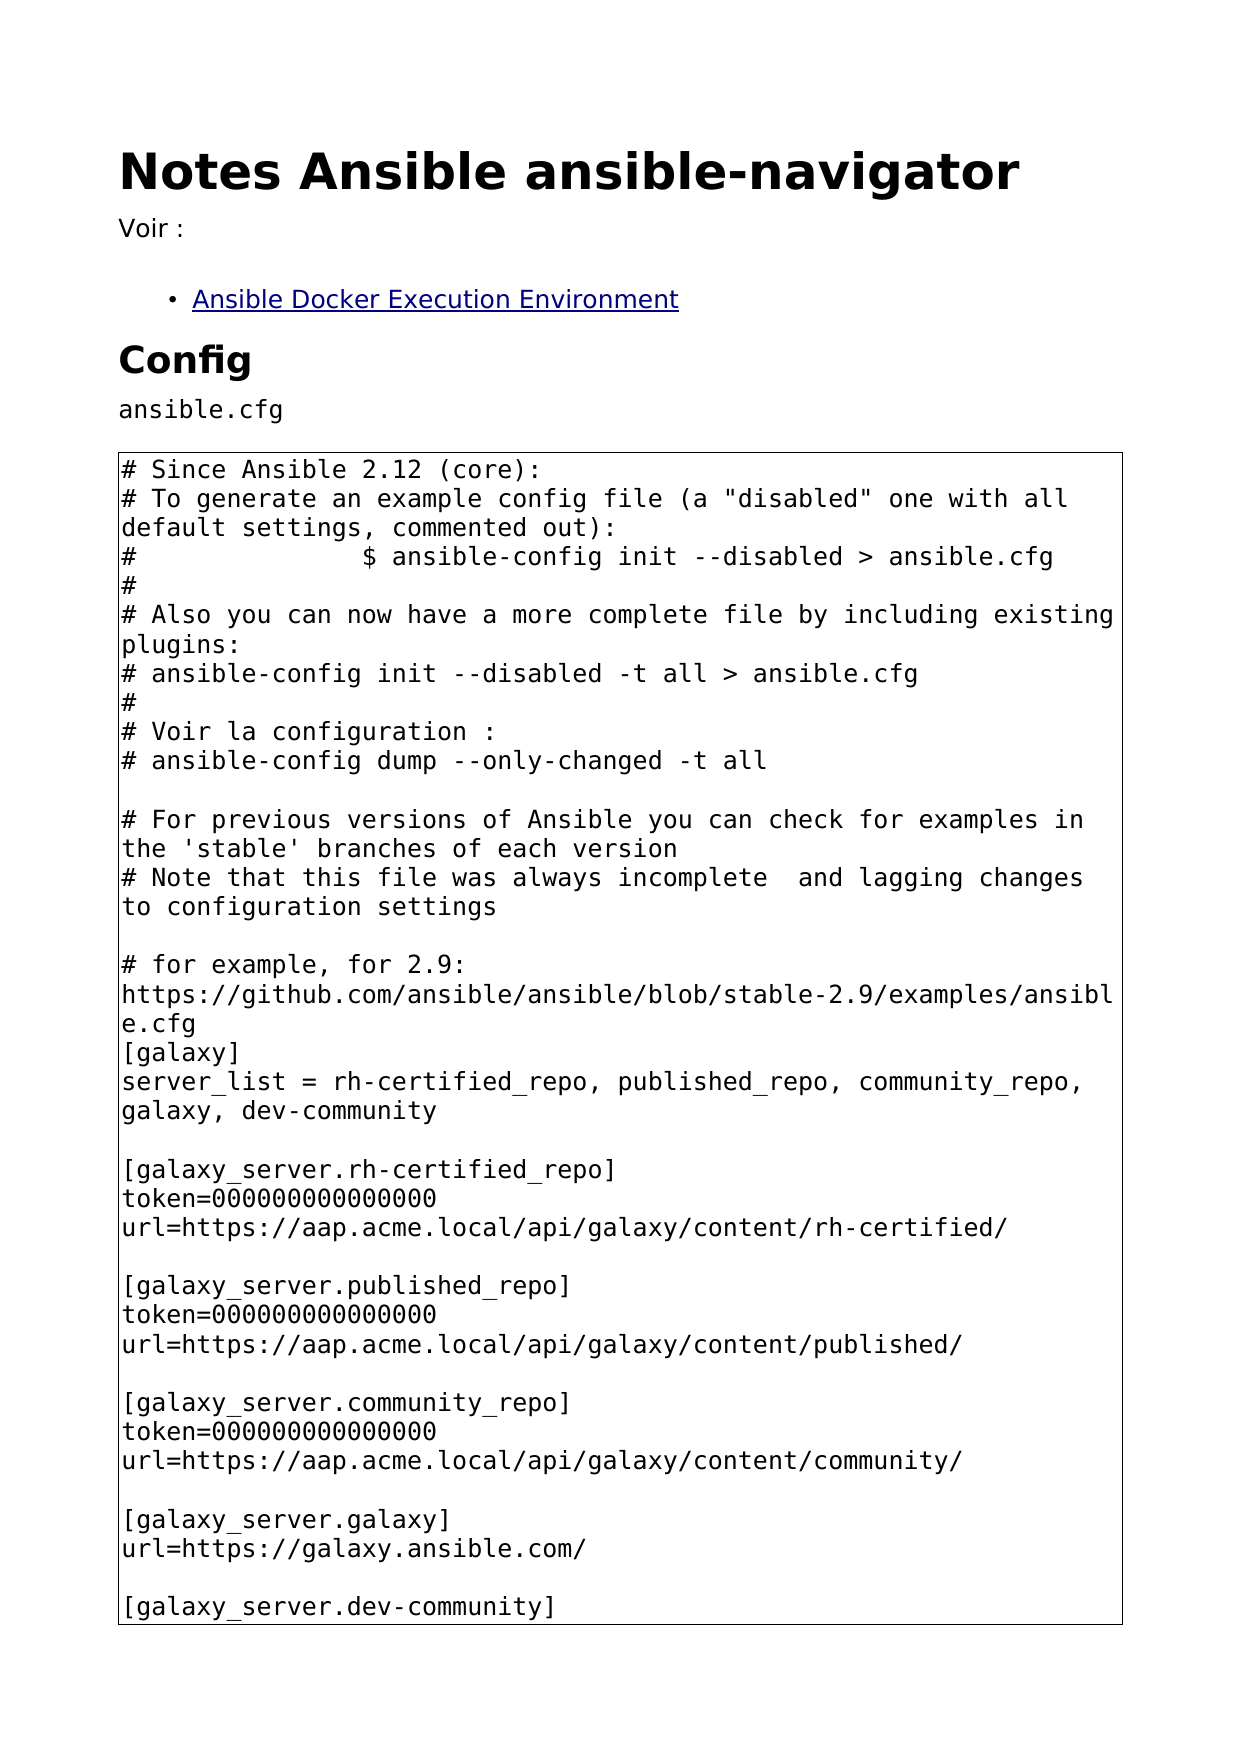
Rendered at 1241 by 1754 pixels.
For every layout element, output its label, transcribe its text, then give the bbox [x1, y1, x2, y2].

subtitle Notes Ansible ansible-navigator [118, 143, 1122, 201]
text Voir : [118, 214, 1122, 243]
table_header # Since Ansible 2.12 (core): # To generate an example config file (a "disabled" one with all default settings, commented out): # $ ansible-config init --disabled > ansible.cfg # # Also you can now have a more complete file by including existing plugins: # ansible-config init --disabled -t all > ansible.cfg # # Voir la configuration : # ansible-config dump --only-changed -t all # For previous versions of Ansible you can check for examples in the 'stable' branches of each version # Note that this file was always incomplete and lagging changes to configuration settings # for example, for 2.9: https://github.com/ansible/ansible/blob/stable-2.9/examples/ansible.cfg [galaxy] server_list = rh-certified_repo, published_repo, community_repo, galaxy, dev-community [galaxy_server.rh-certified_repo] token=000000000000000 url=https://aap.acme.local/api/galaxy/content/rh-certified/ [galaxy_server.published_repo] token=000000000000000 url=https://aap.acme.local/api/galaxy/content/published/ [galaxy_server.community_repo] token=000000000000000 url=https://aap.acme.local/api/galaxy/content/community/ [galaxy_server.galaxy] url=https://galaxy.ansible.com/ [galaxy_server.dev-community] [119, 453, 1122, 1624]
list Ansible Docker Execution Environment [177, 285, 1122, 314]
subtitle Config [118, 339, 1122, 383]
text ansible.cfg [118, 395, 1122, 424]
